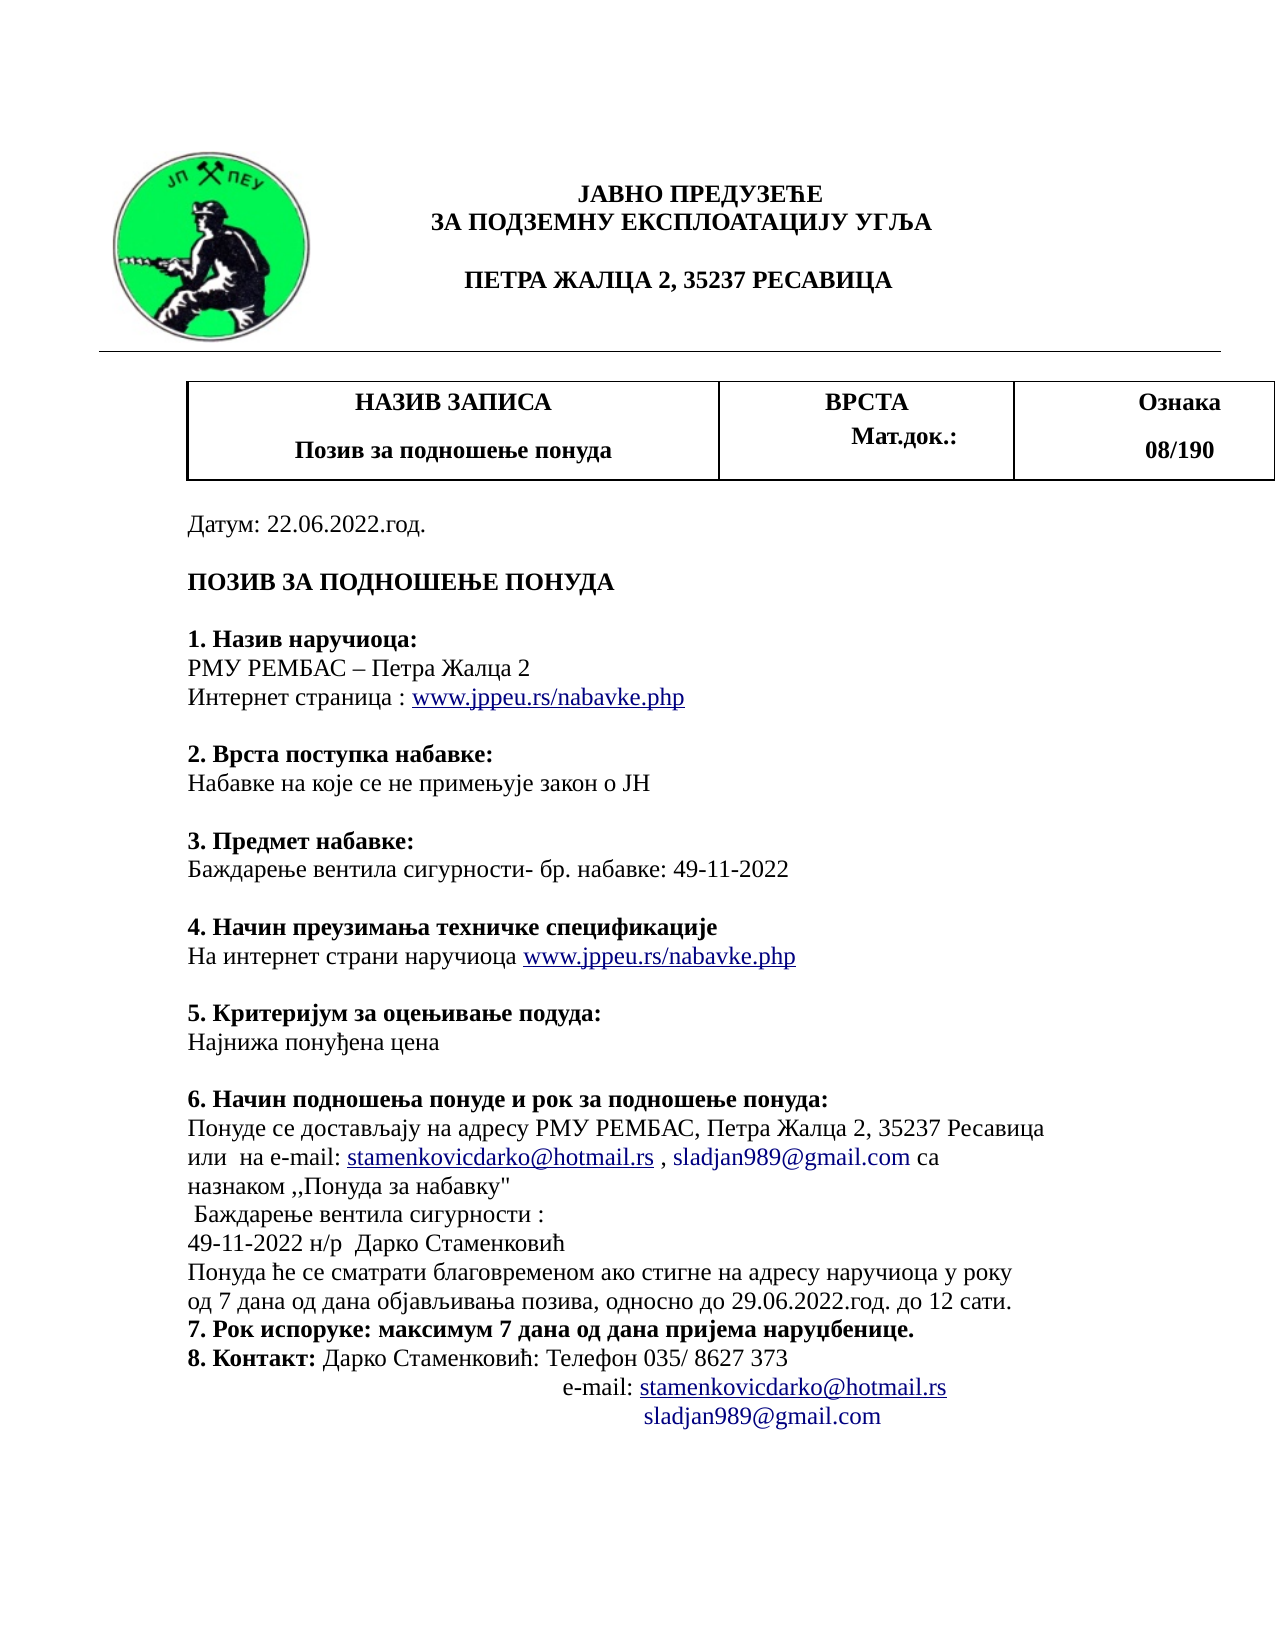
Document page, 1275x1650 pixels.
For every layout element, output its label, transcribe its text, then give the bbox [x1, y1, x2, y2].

text 5. Критеријум за оцењивање подуда: [187, 998, 1087, 1027]
text 1. Назив наручиоца: [187, 624, 1087, 653]
text Најнижа понуђена цена [187, 1027, 1087, 1056]
table_header НАЗИВ ЗАПИСА [189, 382, 718, 421]
text 8. Контакт: Дарко Стаменковић: Телефон 035/ 8627 373 [187, 1343, 1087, 1372]
text 2. Врста поступка набавке: [187, 739, 1087, 768]
table_cell Позив за подношење понуда [189, 421, 718, 479]
text 3. Предмет набавке: [187, 826, 1087, 854]
table_cell 08/190 [1015, 421, 1274, 479]
text На интернет страни наручиоца www.jppeu.rs/nabavke.php [187, 941, 1087, 969]
picture [112, 151, 311, 343]
text Понуде се достављају на адресу РМУ РЕМБАС, Петра Жалца 2, 35237 Ресавица или на e-mail: stamenkovicdarko@hotmail.rs , sladjan989@gmail.com са назнаком ,,Понуда за набавку" [187, 1113, 1087, 1199]
text 49-11-2022 н/р Дарко Стаменковић [187, 1228, 1087, 1257]
table_header Ознака [1015, 382, 1274, 421]
text Баждарење вентила сигурности : [187, 1199, 1087, 1228]
table_cell Мат.док.: [720, 421, 1013, 479]
table_header [970, 150, 1221, 351]
text од 7 дана од дана објављивања позива, односно до 29.06.2022.год. до 12 сати. [187, 1286, 1087, 1314]
table_header ВРСТА [720, 382, 1013, 421]
text Интернет страница : www.jppeu.rs/nabavke.php [187, 682, 1087, 711]
text sladjan989@gmail.com [187, 1401, 1087, 1429]
text Понудa ће се сматрати благовременoм ако стигнe на адресу наручиоца у року [187, 1257, 1087, 1286]
text Набавке на које се не примењује закон о ЈН [187, 768, 1087, 797]
text e-mail: stamenkovicdarko@hotmail.rs [187, 1372, 1087, 1401]
text ПОЗИВ ЗА ПОДНОШЕЊЕ ПОНУДА [187, 567, 1087, 596]
text РМУ РЕМБАС – Петра Жалца 2 [187, 653, 1087, 682]
text Датум: 22.06.2022.год. [187, 509, 1087, 538]
text 4. Начин преузимања техничке спецификације [187, 912, 1087, 941]
text 6. Начин подношења понуде и рок за подношење понуда: [187, 1084, 1087, 1113]
text 7. Рок испоруке: максимум 7 дана од дана пријема наруџбенице. [187, 1314, 1087, 1343]
table_header [99, 150, 324, 351]
table_header ЈАВНО ПРЕДУЗЕЋЕ ЗА ПОДЗЕМНУ ЕКСПЛОАТАЦИЈУ УГЉА ПЕТРА ЖАЛЦА 2, 35237 РЕСАВИЦА [324, 150, 970, 351]
text Баждарење вентила сигурности- бр. набавке: 49-11-2022 [187, 854, 1087, 883]
